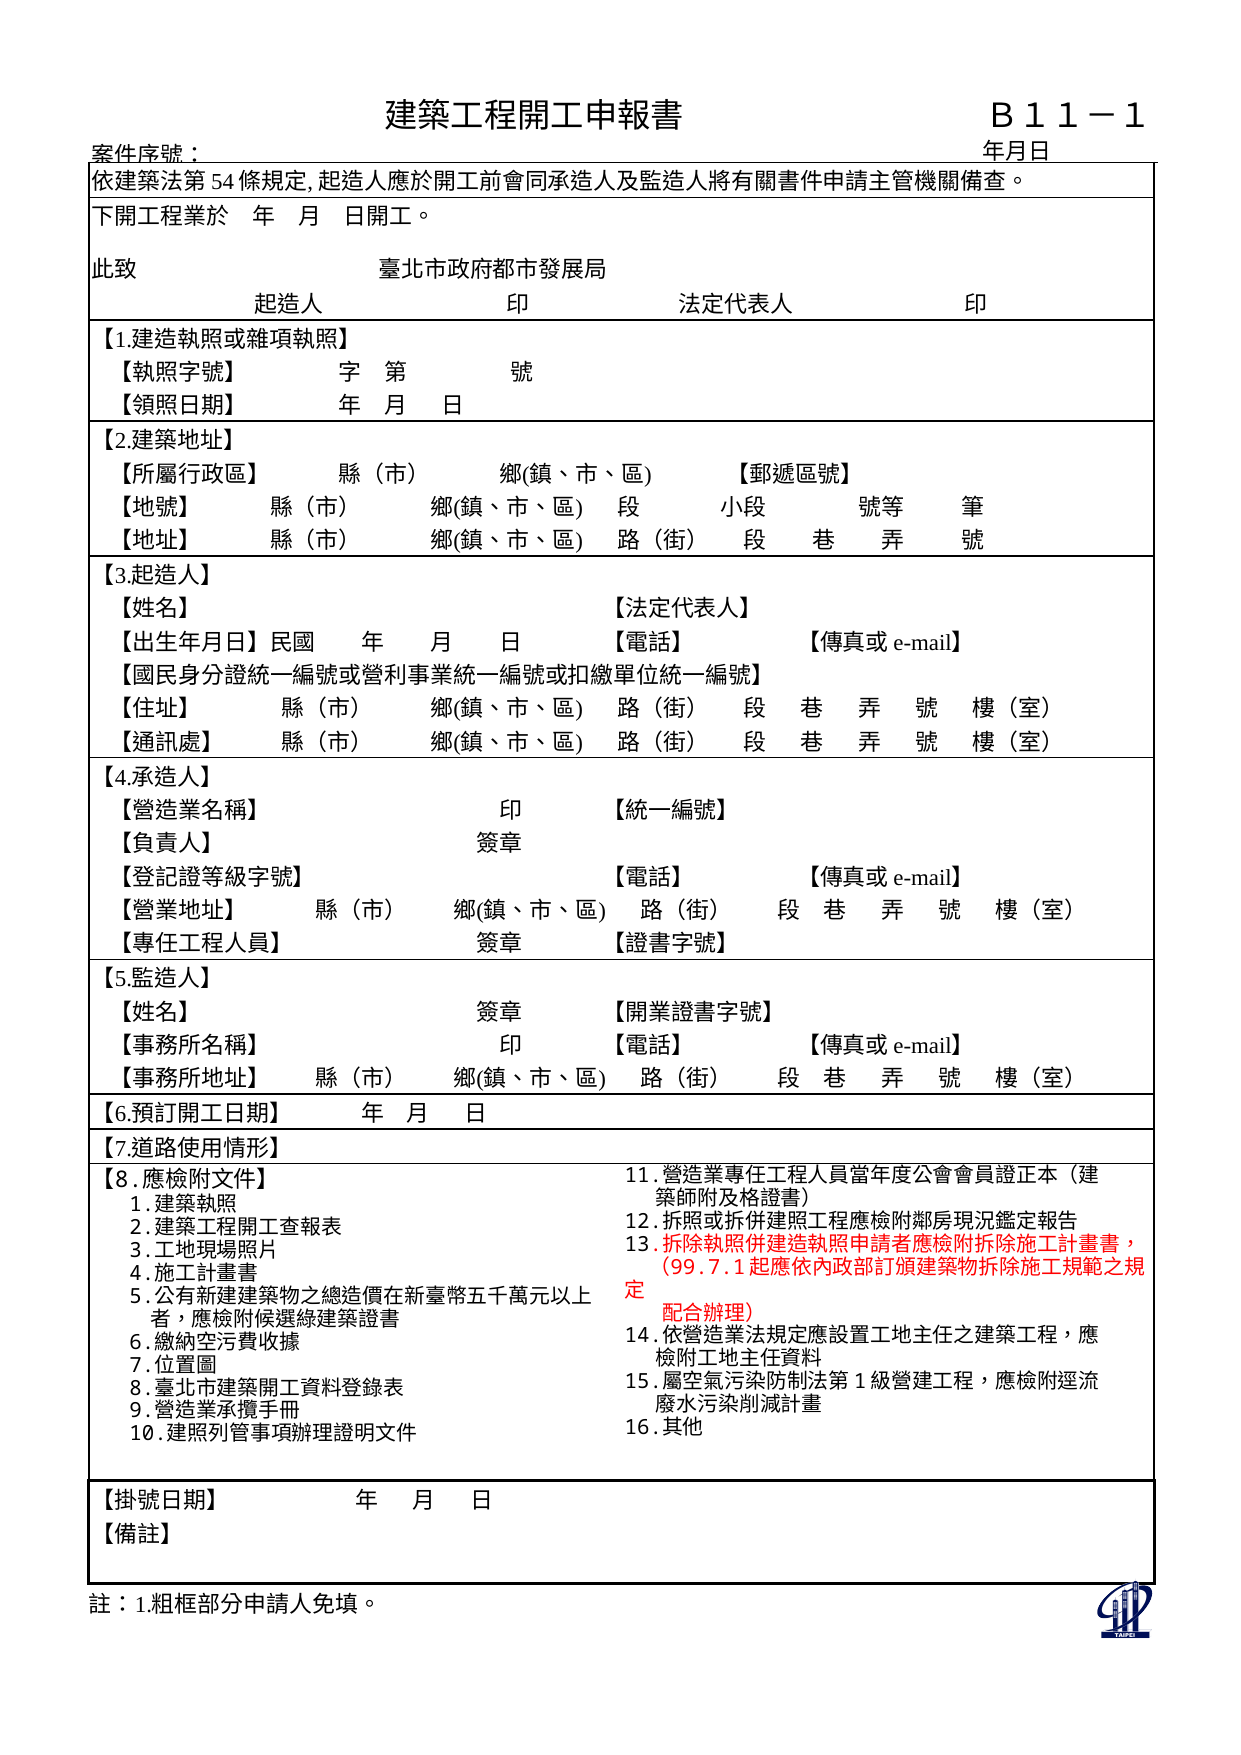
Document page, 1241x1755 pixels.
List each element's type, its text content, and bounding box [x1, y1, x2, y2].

table_cell 下開工程業於 年 月 日開工。 此致 臺北市政府都市發展局 起造人 印 法定代表人 印 [90, 198, 1153, 319]
table_cell 【5.監造人】 【姓名】 簽章 【開業證書字號】 【事務所名稱】 印 【電話】 【傳真或e-mail】 【事務所地址】 縣（市） 鄉(鎮、市、區) 路（街） 段 巷 弄 號 樓（室） [90, 960, 1153, 1093]
table_cell 【7.道路使用情形】 [90, 1130, 1153, 1163]
table_cell 【3.起造人】 【姓名】 【法定代表人】 【出生年月日】民國 年 月 日 【電話】 【傳真或e-mail】 【國民身分證統一編號或營利事業統一編號或扣繳單位統一編號】 【住址】 縣（市） 鄉(鎮、市、區) 路（街） 段 巷 弄 號 樓（室） 【通訊處】 縣（市） 鄉(鎮、市、區) 路（街） 段 巷 弄 號 樓（室） [90, 557, 1153, 757]
table_header 建築工程開工申報書 案件序號： [89, 89, 979, 162]
table_cell 【4.承造人】 【營造業名稱】 印 【統一編號】 【負責人】 簽章 【登記證等級字號】 【電話】 【傳真或e-mail】 【營業地址】 縣（市） 鄉(鎮、市、區) 路（街） 段 巷 弄 號 樓（室） 【專任工程人員】 簽章 【證書字號】 [90, 758, 1153, 958]
table_cell 依建築法第54條規定, 起造人應於開工前會同承造人及監造人將有關書件申請主管機關備查。 [90, 163, 1153, 196]
table_cell 【6.預訂開工日期】 年 月 日 [90, 1095, 1153, 1128]
table_cell 11.營造業專任工程人員當年度公會會員證正本（建 築師附及格證書） 12.拆照或拆併建照工程應檢附鄰房現況鑑定報告 13.拆除執照併建造執照申請者應檢附拆除施工計畫書， （99.7.1起應依內政部訂頒建築物拆除施工規範之規定 配合辦理） 14.依營造業法規定應設置工地主任之建築工程，應 檢附工地主任資料 15.屬空氣污染防制法第1級營建工程，應檢附逕流 廢水污染削減計畫 16.其他 [621, 1164, 1153, 1479]
table_cell 【1.建造執照或雜項執照】 【執照字號】 字 第 號 【領照日期】 年 月 日 [90, 321, 1153, 420]
text 註：1.粗框部分申請人免填。 [89, 1585, 1119, 1619]
table_cell 年月日 [979, 139, 1157, 162]
table_cell 【2.建築地址】 【所屬行政區】 縣（市） 鄉(鎮、市、區) 【郵遞區號】 【地號】 縣（市） 鄉(鎮、市、區) 段 小段 號等 筆 【地址】 縣（市） 鄉(鎮、市、區) 路（街） 段 巷 弄 號 [90, 422, 1153, 555]
table_cell 【8.應檢附文件】 1.建築執照 2.建築工程開工查報表 3.工地現場照片 4.施工計畫書 5.公有新建建築物之總造價在新臺幣五千萬元以上者，應檢附候選綠建築證書 6.繳納空污費收據 7.位置圖 8.臺北市建築開工資料登錄表 9.營造業承攬手冊 10.建照列管事項辦理證明文件 [90, 1164, 621, 1479]
table_header Ｂ１１－１ [979, 89, 1157, 139]
table_cell 【掛號日期】 年 月 日 【備註】 [90, 1482, 1153, 1582]
